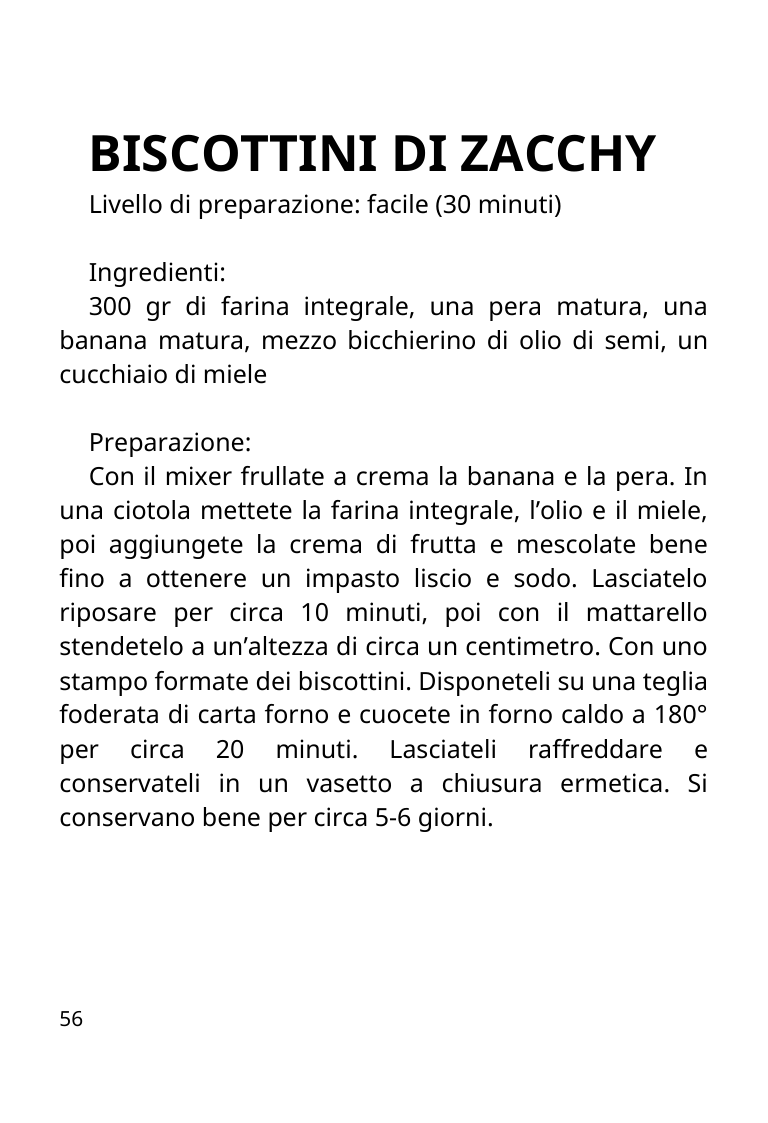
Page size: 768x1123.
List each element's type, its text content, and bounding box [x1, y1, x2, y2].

subtitle BISCOTTINI DI ZACCHY [59, 118, 709, 186]
text Preparazione: [59, 425, 709, 459]
text Ingredienti: [59, 254, 709, 288]
text 300 gr di farina integrale, una pera matura, una banana matura, mezzo bicchierino di olio di semi, un cucchiaio di miele [59, 288, 709, 391]
text Livello di preparazione: facile (30 minuti) [59, 186, 709, 220]
text Con il mixer frullate a crema la banana e la pera. In una ciotola mettete la farina integrale, l’olio e il miele, poi aggiungete la crema di frutta e mescolate bene fino a ottenere un impasto liscio e sodo. Lasciatelo riposare per circa 10 minuti, poi con il mattarello stendetelo a un’altezza di circa un centimetro. Con uno stampo formate dei biscottini. Disponeteli su una teglia foderata di carta forno e cuocete in forno caldo a 180° per circa 20 minuti. Lasciateli raffreddare e conservateli in un vasetto a chiusura ermetica. Si conservano bene per circa 5-6 giorni. [59, 459, 709, 833]
